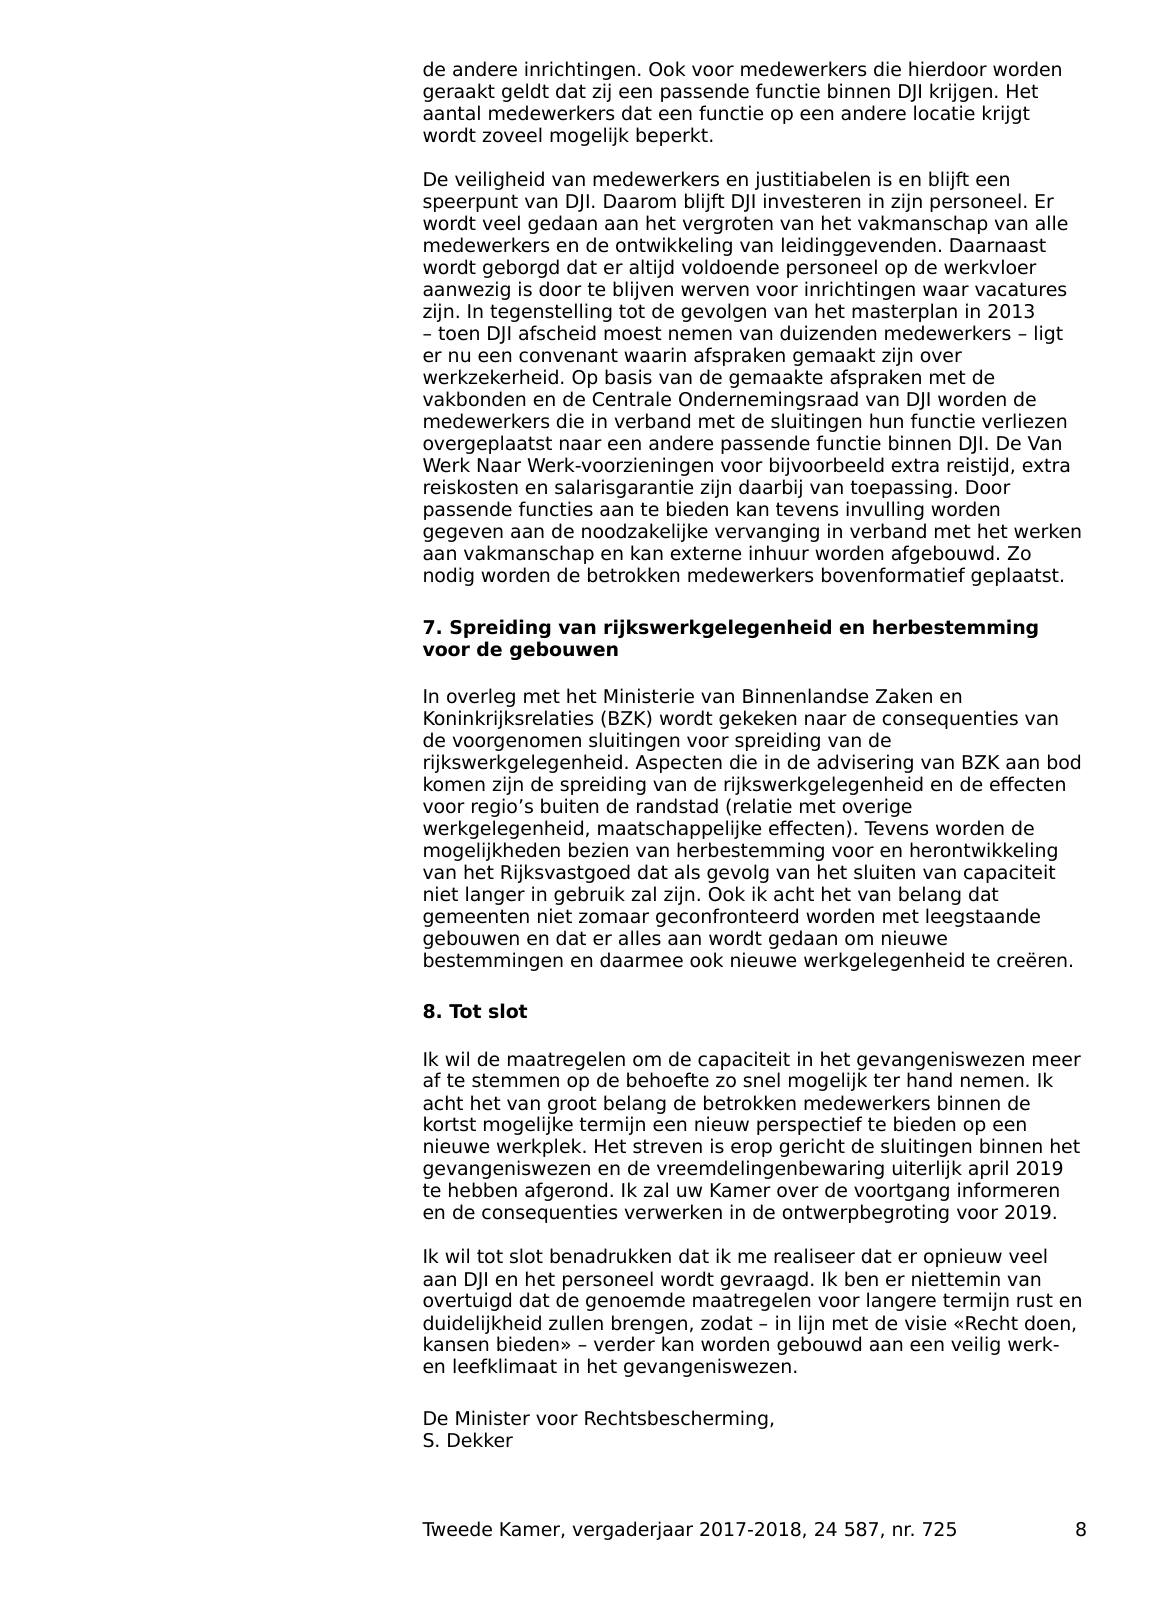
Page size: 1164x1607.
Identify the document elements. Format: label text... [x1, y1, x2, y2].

text Ik wil tot slot benadrukken dat ik me realiseer dat er opnieuw veel aan DJI en het personeel wordt gevraagd. Ik ben er niettemin van overtuigd dat de genoemde maatregelen voor langere termijn rust en duidelijkheid zullen brengen, zodat – in lijn met de visie «Recht doen, kansen bieden» – verder kan worden gebouwd aan een veilig werk- en leefklimaat in het gevangeniswezen. [422, 1246, 1087, 1378]
text In overleg met het Ministerie van Binnenlandse Zaken en Koninkrijksrelaties (BZK) wordt gekeken naar de consequenties van de voorgenomen sluitingen voor spreiding van de rijkswerkgelegenheid. Aspecten die in de advisering van BZK aan bod komen zijn de spreiding van de rijkswerkgelegenheid en de effecten voor regio’s buiten de randstad (relatie met overige werkgelegenheid, maatschappelijke effecten). Tevens worden de mogelijkheden bezien van herbestemming voor en herontwikkeling van het Rijksvastgoed dat als gevolg van het sluiten van capaciteit niet langer in gebruik zal zijn. Ook ik acht het van belang dat gemeenten niet zomaar geconfronteerd worden met leegstaande gebouwen en dat er alles aan wordt gedaan om nieuwe bestemmingen en daarmee ook nieuwe werkgelegenheid te creëren. [422, 686, 1087, 971]
text De Minister voor Rechtsbescherming, S. Dekker [422, 1408, 1087, 1452]
subtitle 8. Tot slot [422, 1001, 1087, 1023]
subtitle 7. Spreiding van rijkswerkgelegenheid en herbestemming voor de gebouwen [422, 617, 1087, 661]
text De veiligheid van medewerkers en justitiabelen is en blijft een speerpunt van DJI. Daarom blijft DJI investeren in zijn personeel. Er wordt veel gedaan aan het vergroten van het vakmanschap van alle medewerkers en de ontwikkeling van leidinggevenden. Daarnaast wordt geborgd dat er altijd voldoende personeel op de werkvloer aanwezig is door te blijven werven voor inrichtingen waar vacatures zijn. In tegenstelling tot de gevolgen van het masterplan in 2013 – toen DJI afscheid moest nemen van duizenden medewerkers – ligt er nu een convenant waarin afspraken gemaakt zijn over werkzekerheid. Op basis van de gemaakte afspraken met de vakbonden en de Centrale Ondernemingsraad van DJI worden de medewerkers die in verband met de sluitingen hun functie verliezen overgeplaatst naar een andere passende functie binnen DJI. De Van Werk Naar Werk-voorzieningen voor bijvoorbeeld extra reistijd, extra reiskosten en salarisgarantie zijn daarbij van toepassing. Door passende functies aan te bieden kan tevens invulling worden gegeven aan de noodzakelijke vervanging in verband met het werken aan vakmanschap en kan externe inhuur worden afgebouwd. Zo nodig worden de betrokken medewerkers bovenformatief geplaatst. [422, 169, 1087, 587]
text de andere inrichtingen. Ook voor medewerkers die hierdoor worden geraakt geldt dat zij een passende functie binnen DJI krijgen. Het aantal medewerkers dat een functie op een andere locatie krijgt wordt zoveel mogelijk beperkt. [422, 59, 1087, 147]
text Ik wil de maatregelen om de capaciteit in het gevangeniswezen meer af te stemmen op de behoefte zo snel mogelijk ter hand nemen. Ik acht het van groot belang de betrokken medewerkers binnen de kortst mogelijke termijn een nieuw perspectief te bieden op een nieuwe werkplek. Het streven is erop gericht de sluitingen binnen het gevangeniswezen en de vreemdelingenbewaring uiterlijk april 2019 te hebben afgerond. Ik zal uw Kamer over de voortgang informeren en de consequenties verwerken in de ontwerpbegroting voor 2019. [422, 1048, 1087, 1224]
